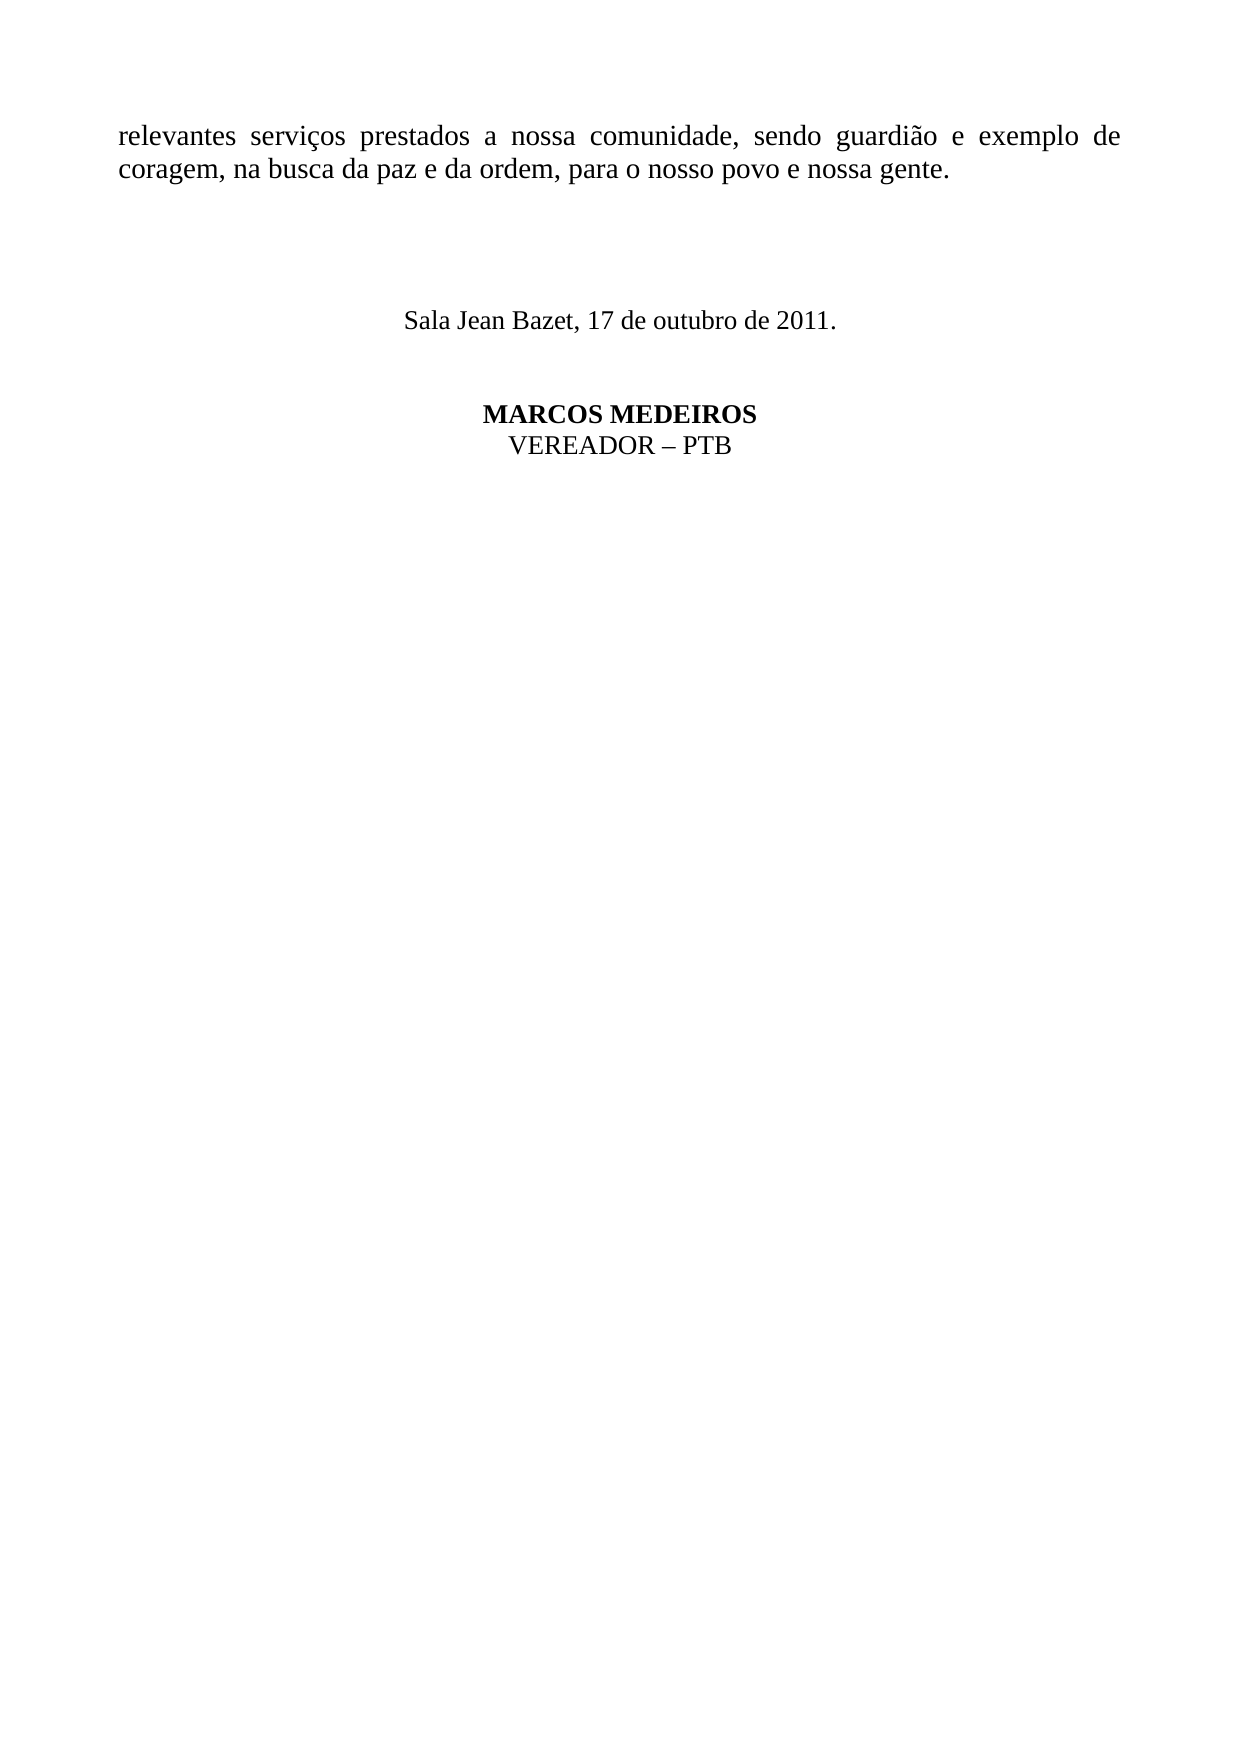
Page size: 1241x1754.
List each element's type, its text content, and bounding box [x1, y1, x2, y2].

text MARCOS MEDEIROS [118, 398, 1122, 429]
text Sala Jean Bazet, 17 de outubro de 2011. [118, 304, 1122, 336]
text relevantes serviços prestados a nossa comunidade, sendo guardião e exemplo de coragem, na busca da paz e da ordem, para o nosso povo e nossa gente. [118, 118, 1122, 185]
text VEREADOR – PTB [118, 429, 1122, 460]
